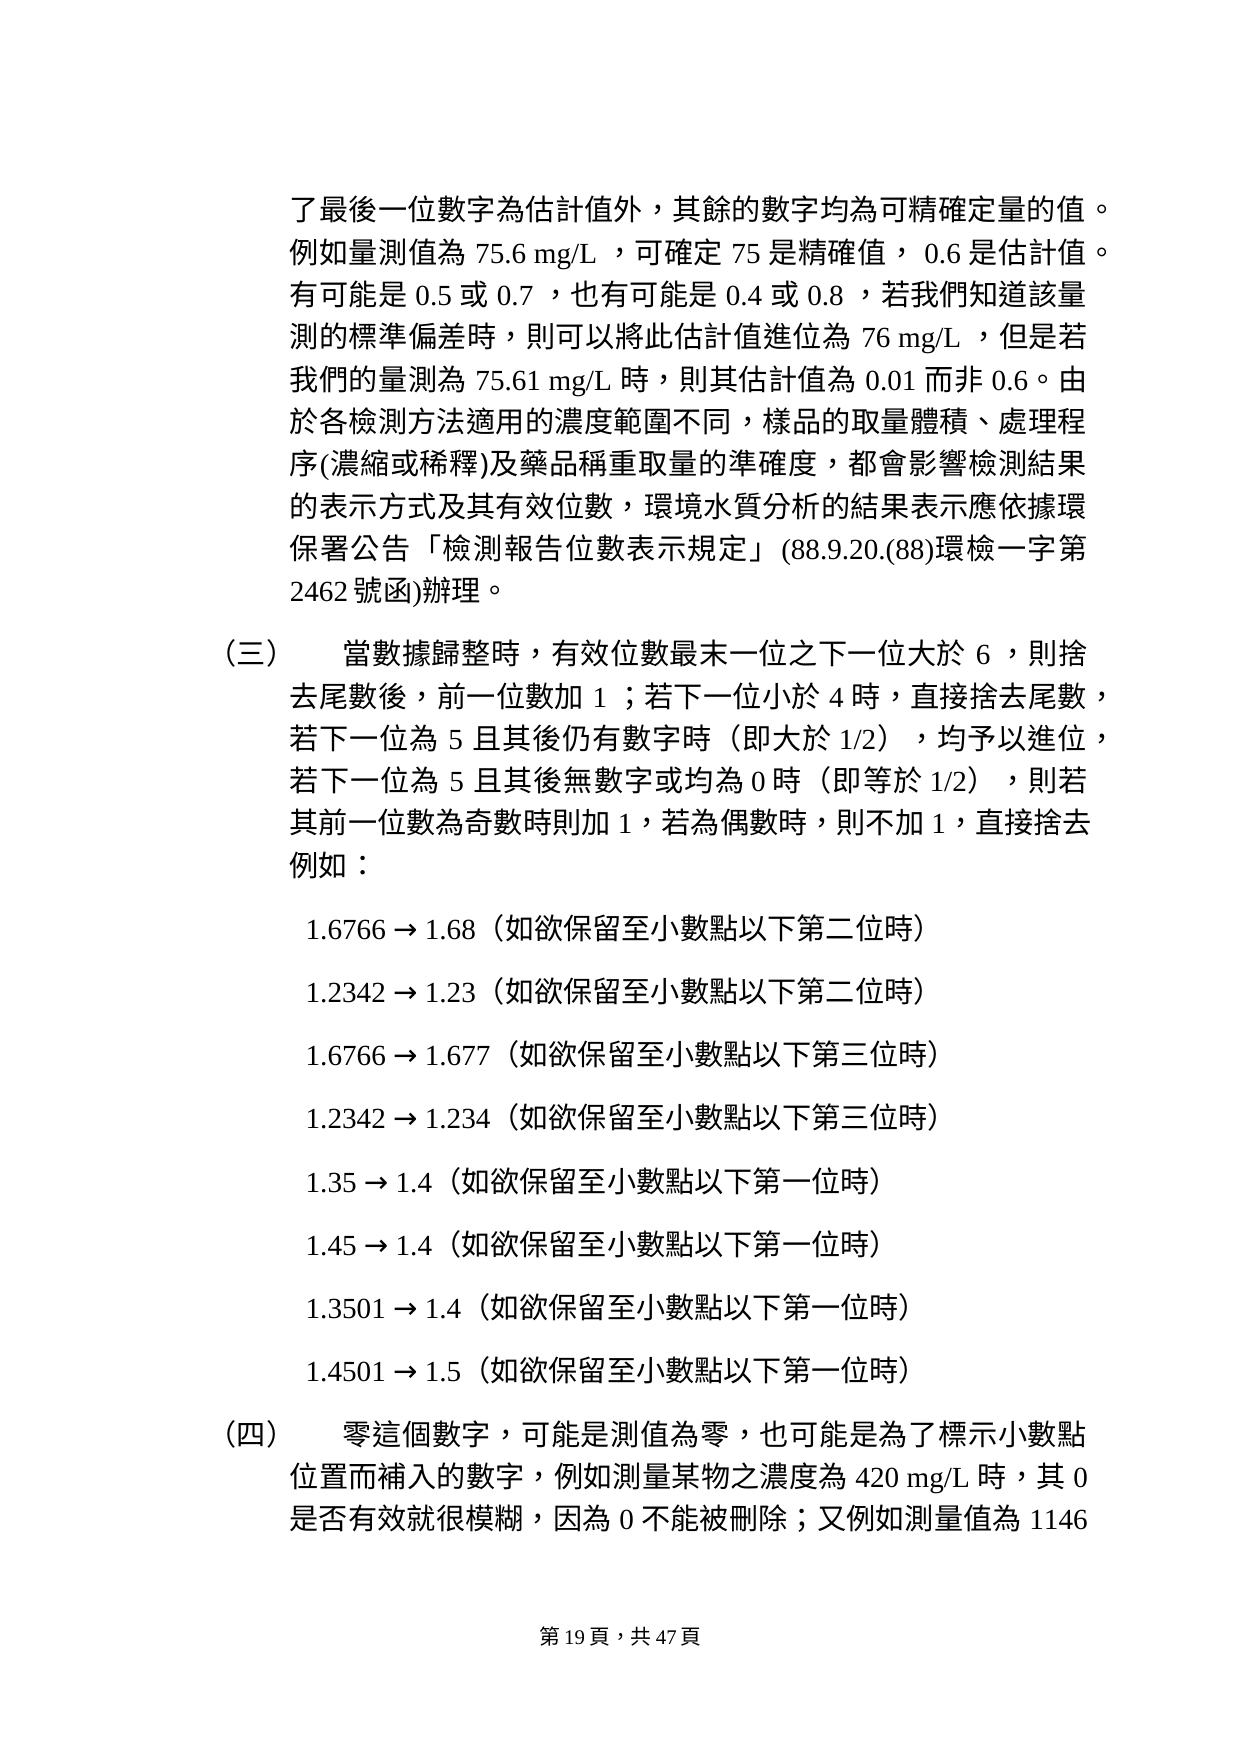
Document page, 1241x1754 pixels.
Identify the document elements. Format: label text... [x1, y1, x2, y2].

text 1.6766 → 1.68（如欲保留至小數點以下第二位時） [255, 905, 1088, 948]
text 1.6766 → 1.677（如欲保留至小數點以下第三位時） [255, 1032, 1088, 1074]
text 1.2342 → 1.234（如欲保留至小數點以下第三位時） [255, 1095, 1088, 1137]
text 1.35 → 1.4（如欲保留至小數點以下第一位時） [255, 1158, 1088, 1201]
text 1.3501 → 1.4（如欲保留至小數點以下第一位時） [255, 1285, 1088, 1327]
text 1.4501 → 1.5（如欲保留至小數點以下第一位時） [255, 1348, 1088, 1390]
list 當數據歸整時，有效位數最末一位之下一位大於 6 ，則捨去尾數後，前一位數加 1 ；若下一位小於 4 時，直接捨去尾數，若下一位為 5 且其後仍有數字時（即大於1/2），均予以進位，若下一位為 5 且其後無數字或均為0時（即等於1/2），則若其前一位數為奇數時則加 1，若為偶數時，則不加 1，直接捨去。例如： [207, 631, 1088, 884]
text 1.45 → 1.4（如欲保留至小數點以下第一位時） [255, 1222, 1088, 1264]
list 零這個數字，可能是測值為零，也可能是為了標示小數點 位置而補入的數字，例如測量某物之濃度為 420 mg/L 時，其 0 是否有效就很模糊，因為 0 不能被刪除；又例如測量值為 1146 [207, 1411, 1088, 1538]
text 1.2342 → 1.23（如欲保留至小數點以下第二位時） [255, 969, 1088, 1011]
list 分析數據的結果通常以有效位數來表示，報告數據中，除了最後一位數字為估計值外，其餘的數字均為可精確定量的值。例如量測值為 75.6 mg/L ，可確定 75 是精確值， 0.6 是估計值。有可能是 0.5 或 0.7 ，也有可能是 0.4 或 0.8 ，若我們知道該量測的標準偏差時，則可以將此估計值進位為 76 mg/L ，但是若我們的量測為 75.61 mg/L 時，則其估計值為 0.01 而非 0.6。由於各檢測方法適用的濃度範圍不同，樣品的取量體積、處理程序(濃縮或稀釋)及藥品稱重取量的準確度，都會影響檢測結果的表示方式及其有效位數，環境水質分析的結果表示應依據環保署公告「檢測報告位數表示規定」(88.9.20.(88)環檢一字第2462號函)辦理。 [207, 187, 1088, 610]
